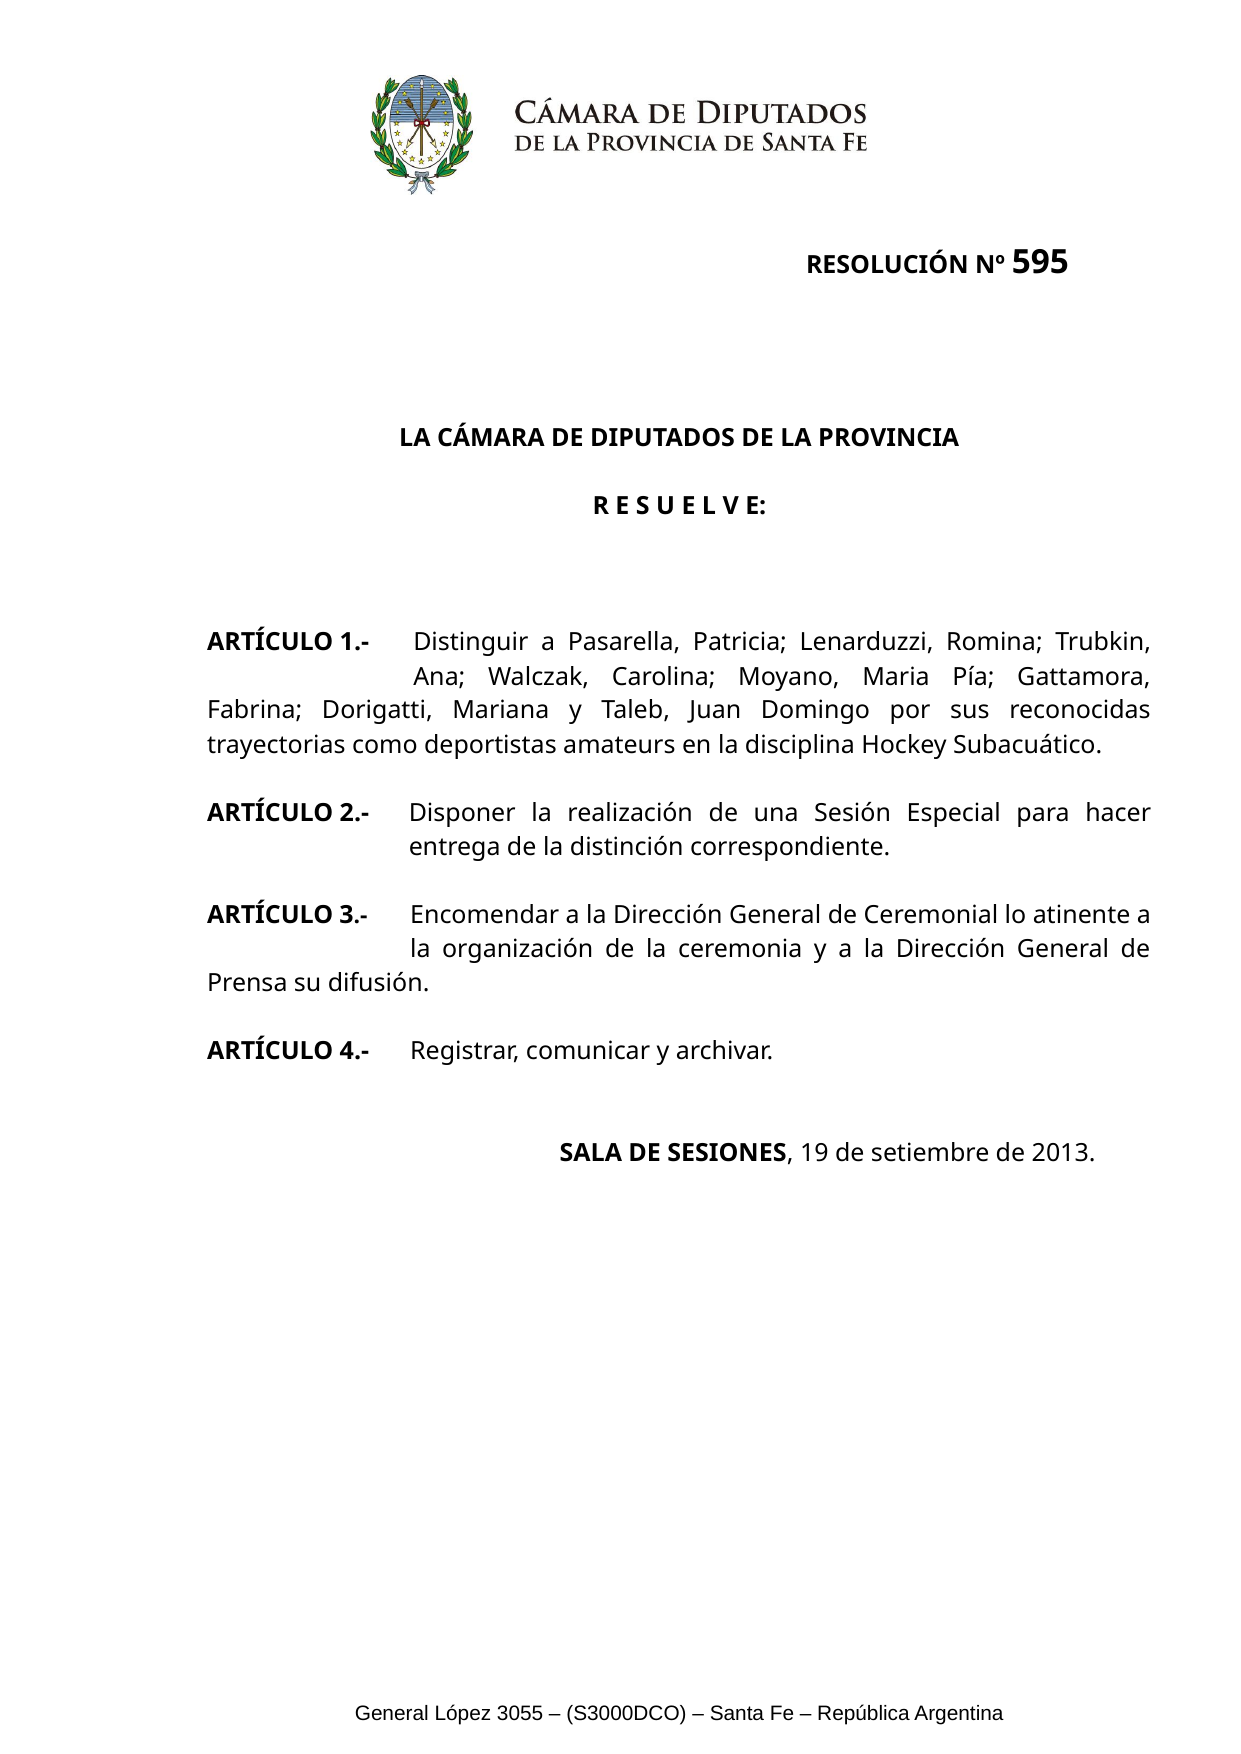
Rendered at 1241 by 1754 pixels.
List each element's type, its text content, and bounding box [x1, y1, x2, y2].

text SALA DE SESIONES, 19 de setiembre de 2013. [502, 1135, 1152, 1169]
text LA CÁMARA DE DIPUTADOS DE LA PROVINCIA [207, 420, 1152, 454]
text Disponer la realización de una Sesión Especial para hacer entrega de la distinción correspondiente. [207, 794, 1152, 862]
text Distinguir a Pasarella, Patricia; Lenarduzzi, Romina; Trubkin, Ana; Walczak, Carolina; Moyano, Maria Pía; Gattamora, Fabrina; Dorigatti, Mariana y Taleb, Juan Domingo por sus reconocidas trayectorias como deportistas amateurs en la disciplina Hockey Subacuático. [207, 624, 1152, 760]
table_header ARTÍCULO 4.- [207, 1033, 410, 1083]
picture [370, 75, 867, 199]
text Registrar, comunicar y archivar. [410, 1033, 1152, 1067]
text R E S U E L V E: [207, 488, 1152, 522]
text RESOLUCIÓN Nº 595 [649, 238, 1152, 283]
table_header ARTÍCULO 1.- [207, 624, 413, 674]
table_header ARTÍCULO 3.- [207, 897, 410, 947]
table_header ARTÍCULO 2.- [207, 794, 408, 845]
text Encomendar a la Dirección General de Ceremonial lo atinente a la organización de la ceremonia y a la Dirección General de Prensa su difusión. [207, 897, 1152, 999]
